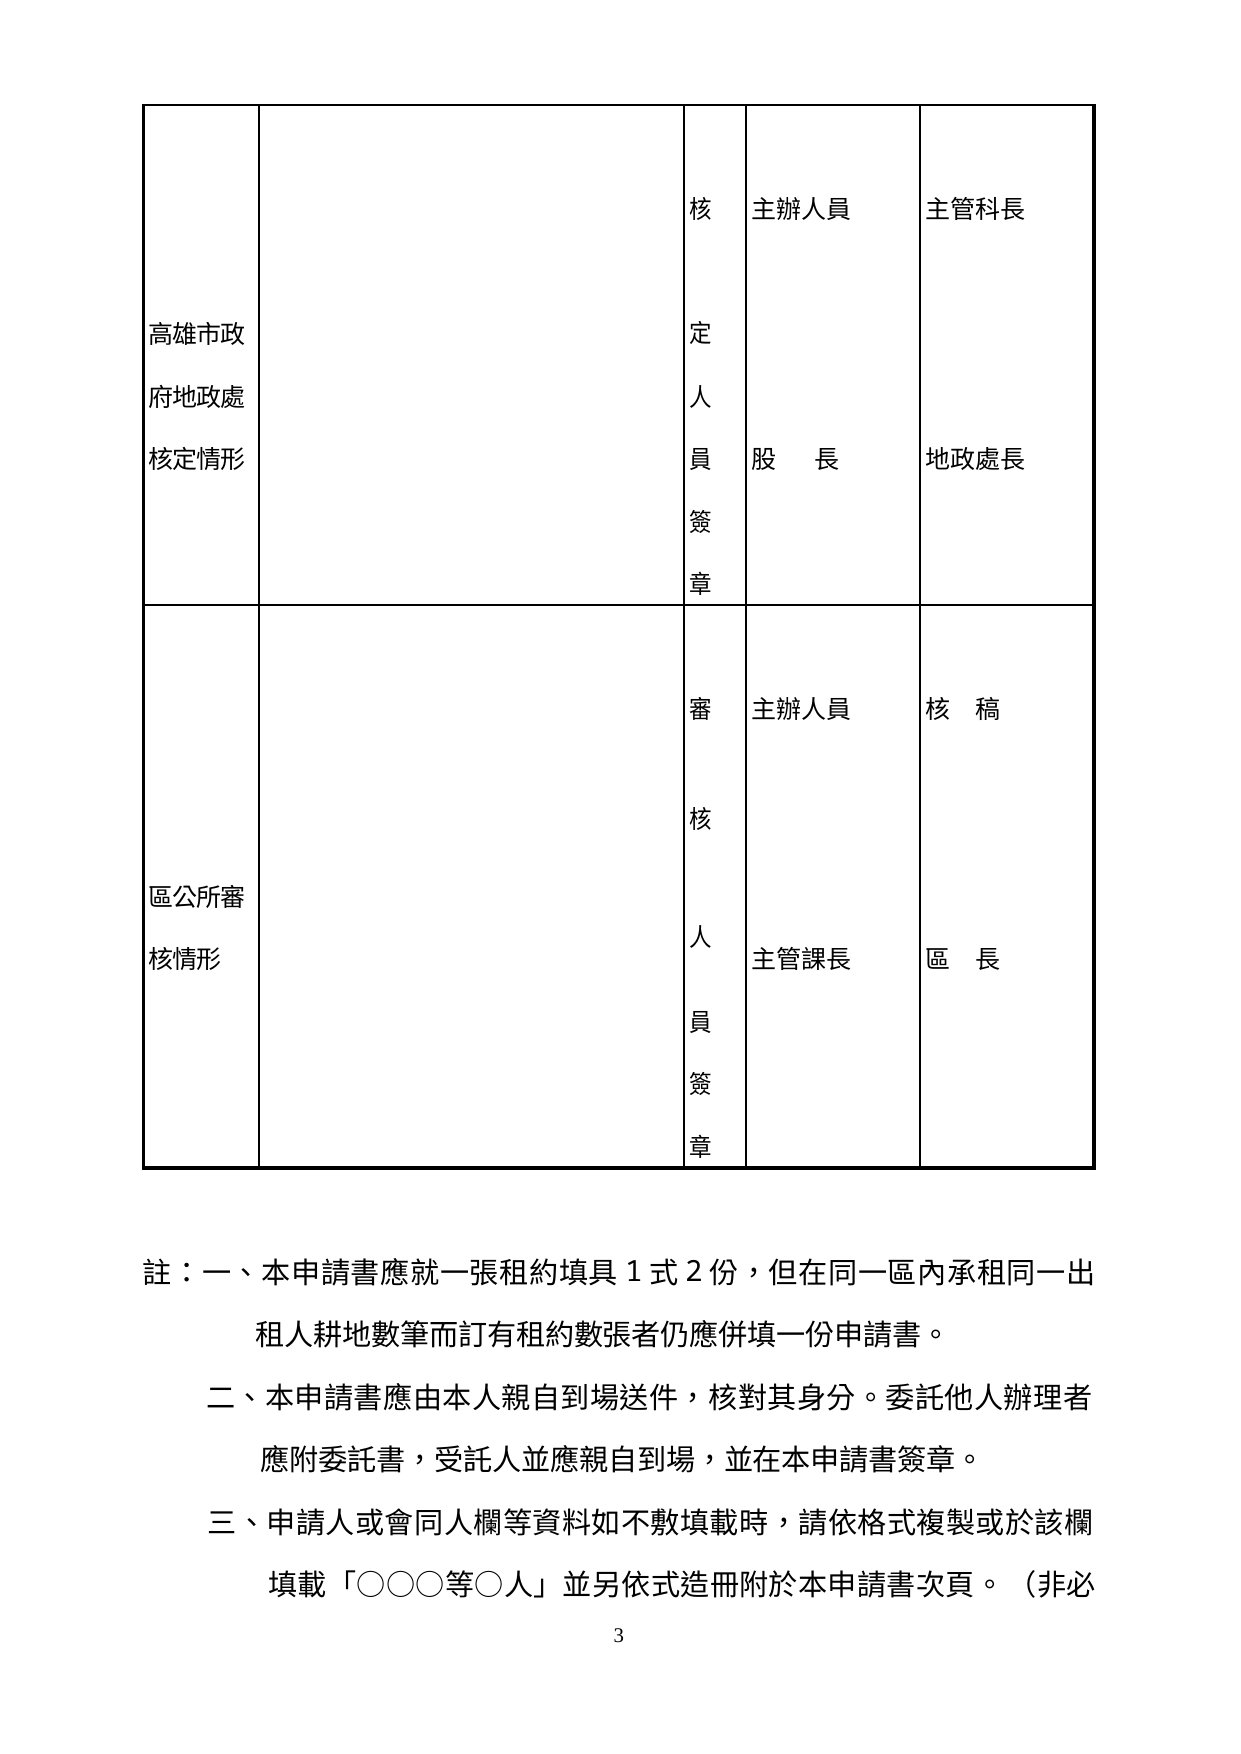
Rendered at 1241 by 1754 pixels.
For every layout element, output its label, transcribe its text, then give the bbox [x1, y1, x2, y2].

table_cell 核 定 人 員 簽 章 [685, 106, 745, 604]
text 註：一、本申請書應就一張租約填具1式2份，但在同一區內承租同一出租人耕地數筆而訂有租約數張者仍應併填一份申請書。 [142, 1229, 1096, 1354]
table_cell 核稿 區長 [921, 606, 1092, 1166]
table_cell 高雄市政府地政處核定情形 [145, 106, 258, 604]
table_cell 區公所審核情形 [145, 606, 258, 1166]
text 二、本申請書應由本人親自到場送件，核對其身分。委託他人辦理者，應附委託書，受託人並應親自到場，並在本申請書簽章。 [206, 1354, 1096, 1479]
table_cell 審 核 人 員 簽 章 [685, 606, 745, 1166]
table_cell 主管科長 地政處長 [921, 106, 1092, 604]
table_cell [260, 606, 683, 1166]
table_cell [260, 106, 683, 604]
text 三、申請人或會同人欄等資料如不敷填載時，請依格式複製或於該欄填載「○○○等○人」並另依式造冊附於本申請書次頁。（非必 [207, 1479, 1096, 1604]
table_cell 主辦人員 股 長 [747, 106, 919, 604]
table_cell 主辦人員 主管課長 [747, 606, 919, 1166]
